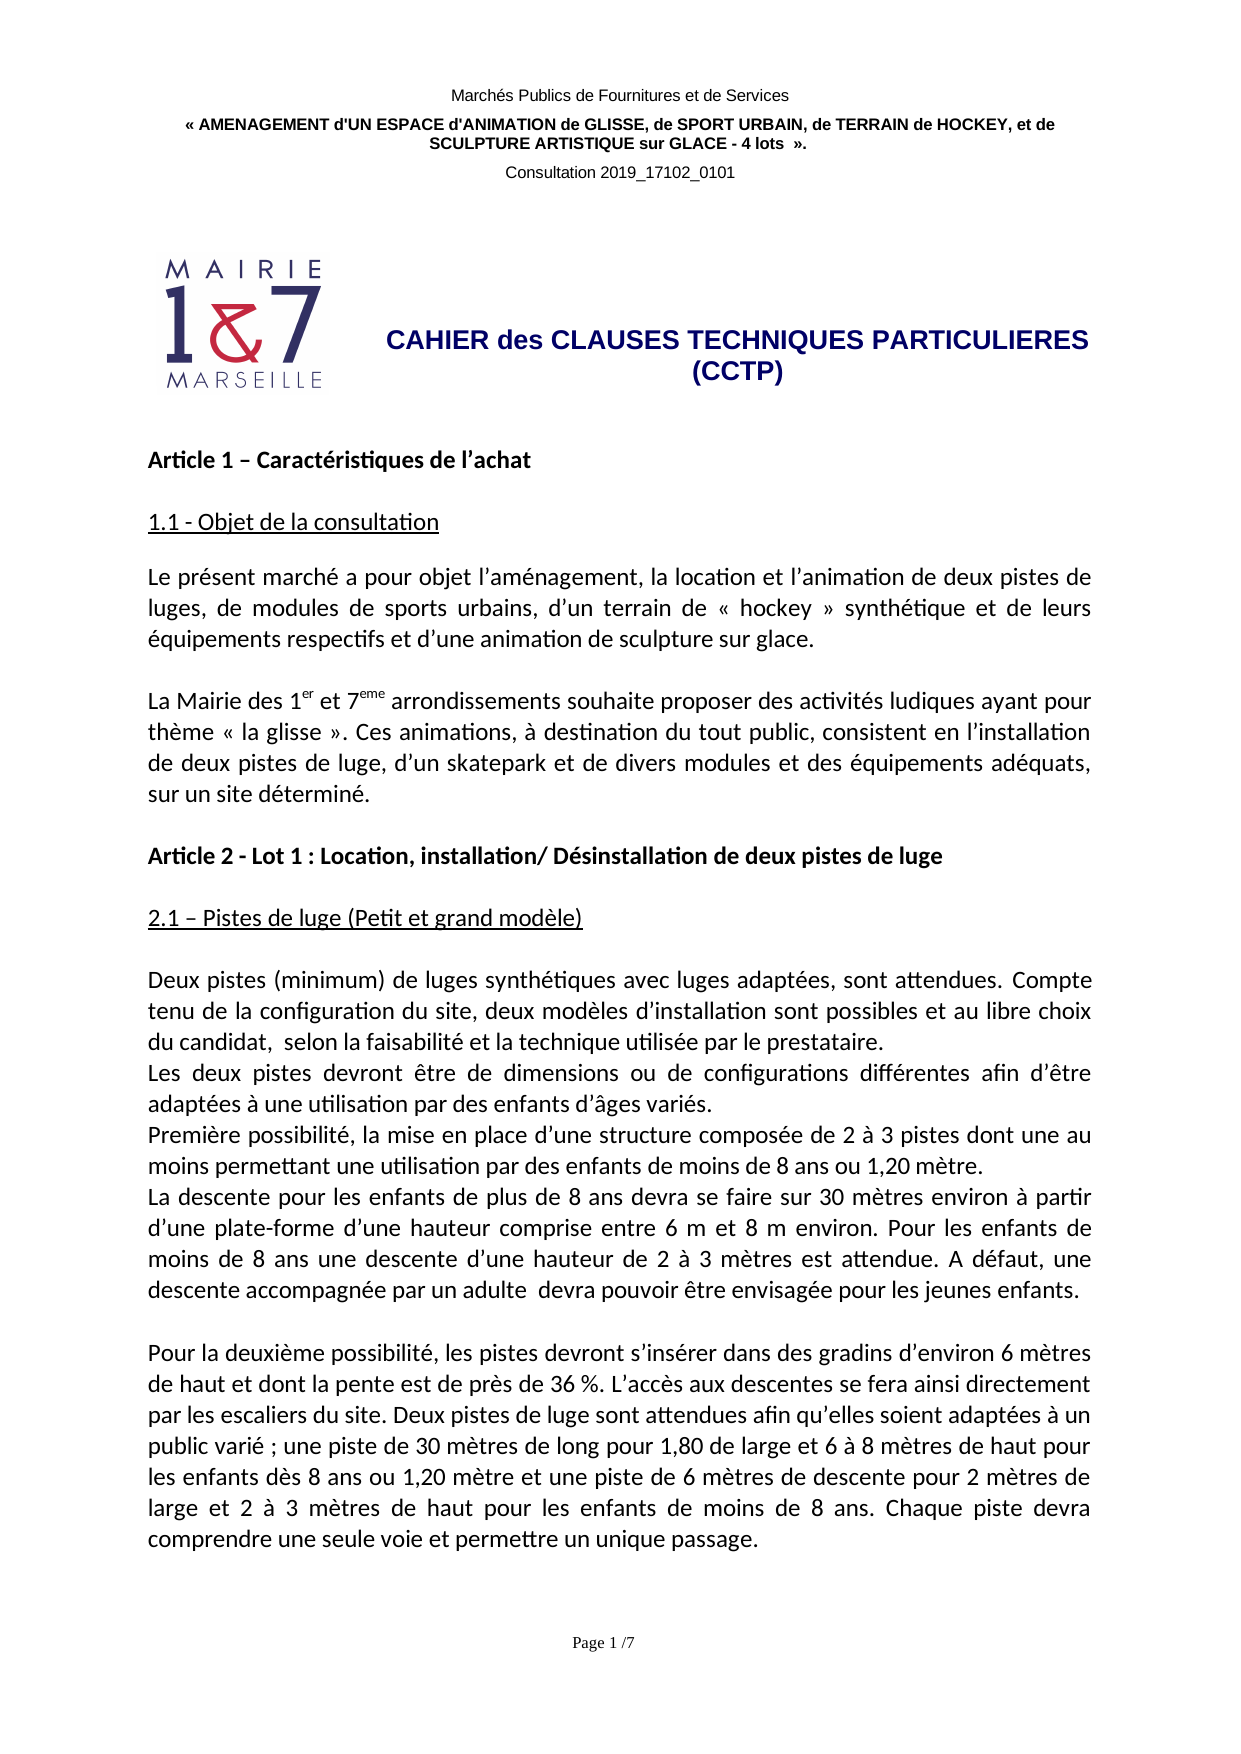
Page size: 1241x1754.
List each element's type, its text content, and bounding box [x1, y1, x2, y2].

text 2.1 – Pistes de luge (Petit et grand modèle) [148, 902, 1093, 933]
text La descente pour les enfants de plus de 8 ans devra se faire sur 30 mètres environ à partir d’une plate-forme d’une hauteur comprise entre 6 m et 8 m environ. Pour les enfants de moins de 8 ans une descente d’une hauteur de 2 à 3 mètres est attendue. A défaut, une descente accompagnée par un adulte devra pouvoir être envisagée pour les jeunes enfants. [148, 1181, 1093, 1305]
text [148, 355, 156, 386]
text Article 2 - Lot 1 : Location, installation/ Désinstallation de deux pistes de luge [148, 840, 1093, 871]
text La Mairie des 1er et 7eme arrondissements souhaite proposer des activités ludiques ayant pour thème « la glisse ». Ces animations, à destination du tout public, consistent en l’installation de deux pistes de luge, d’un skatepark et de divers modules et des équipements adéquats, sur un site déterminé. [148, 684, 1093, 809]
text 1.1 - Objet de la consultation [148, 506, 1093, 537]
text CAHIER des CLAUSES TECHNIQUES PARTICULIERES [330, 324, 1146, 355]
text Article 1 – Caractéristiques de l’achat [148, 444, 1093, 475]
text Première possibilité, la mise en place d’une structure composée de 2 à 3 pistes dont une au moins permettant une utilisation par des enfants de moins de 8 ans ou 1,20 mètre. [148, 1119, 1093, 1181]
text (CCTP) [330, 355, 1146, 386]
text Pour la deuxième possibilité, les pistes devront s’insérer dans des gradins d’environ 6 mètres de haut et dont la pente est de près de 36 %. L’accès aux descentes se fera ainsi directement par les escaliers du site. Deux pistes de luge sont attendues afin qu’elles soient adaptées à un public varié ; une piste de 30 mètres de long pour 1,80 de large et 6 à 8 mètres de haut pour les enfants dès 8 ans ou 1,20 mètre et une piste de 6 mètres de descente pour 2 mètres de large et 2 à 3 mètres de haut pour les enfants de moins de 8 ans. Chaque piste devra comprendre une seule voie et permettre un unique passage. [148, 1336, 1093, 1554]
text Les deux pistes devront être de dimensions ou de configurations différentes afin d’être adaptées à une utilisation par des enfants d’âges variés. [148, 1057, 1093, 1119]
picture [156, 252, 330, 395]
text Le présent marché a pour objet l’aménagement, la location et l’animation de deux pistes de luges, de modules de sports urbains, d’un terrain de « hockey » synthétique et de leurs équipements respectifs et d’une animation de sculpture sur glace. [148, 560, 1093, 653]
text Deux pistes (minimum) de luges synthétiques avec luges adaptées, sont attendues. Compte tenu de la configuration du site, deux modèles d’installation sont possibles et au libre choix du candidat, selon la faisabilité et la technique utilisée par le prestataire. [148, 964, 1093, 1057]
